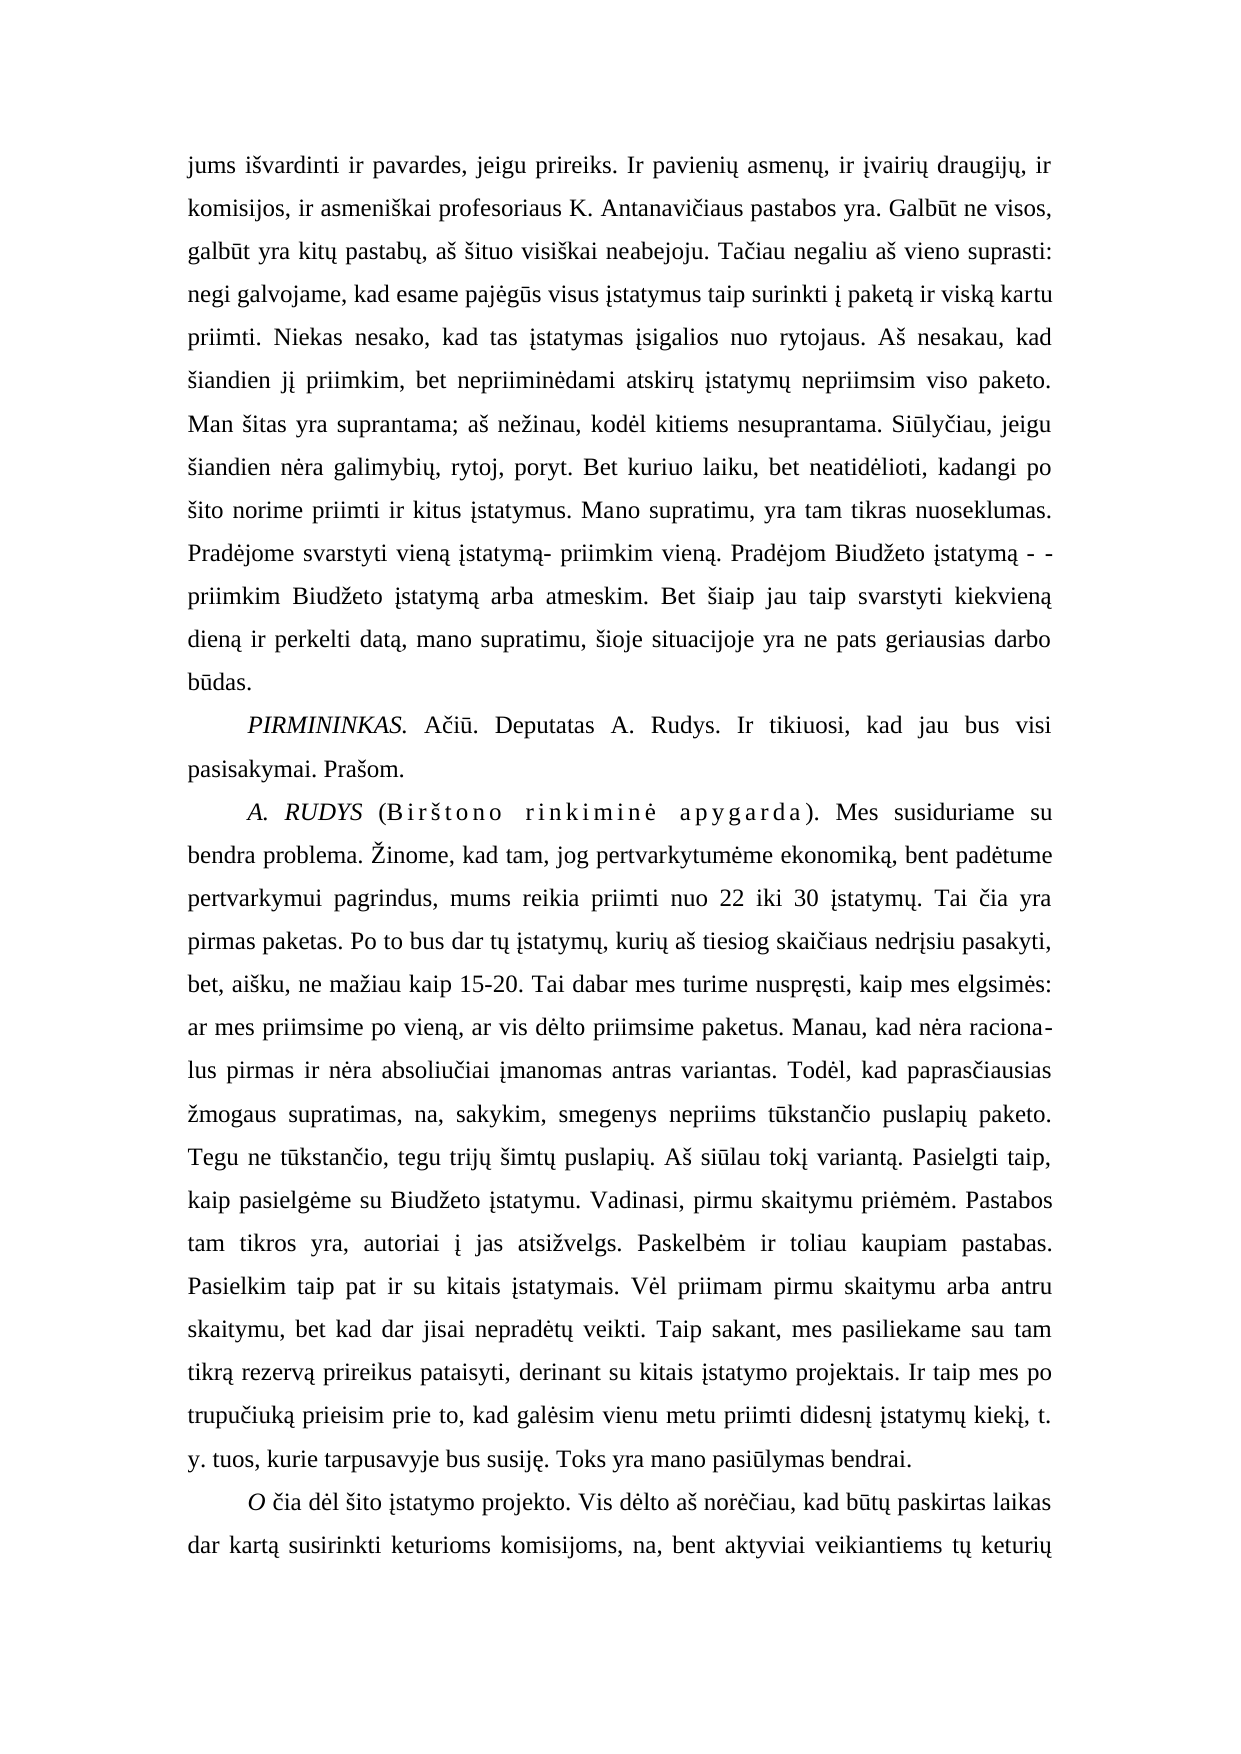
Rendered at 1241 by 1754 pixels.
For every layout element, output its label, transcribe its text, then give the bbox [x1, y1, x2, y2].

text O čia dėl šito įstatymo projekto. Vis dėlto aš norėčiau, kad būtų paskirtas laikas dar kartą susirinkti keturioms komisijoms, na, bent aktyviai veikiantiems tų keturių [187, 1487, 1053, 1559]
text A. Rudys (Birštono rinkiminė apygarda). Mes susiduriame su bendra problema. Žinome, kad tam, jog pertvar­kytumėme ekonomiką, bent padėtume pertvarkymui pagrindus, mums reikia priimti nuo 22 iki 30 įstatymų. Tai čia yra pirmas paketas. Po to bus dar tų įstatymų, kurių aš tiesiog skaičiaus nedrįsiu pasakyti, bet, aišku, ne mažiau kaip 15-20. Tai dabar mes turime nuspręsti, kaip mes elgsimės: ar mes priimsime po vieną, ar vis dėlto priimsime paketus. Manau, kad nėra raciona­lus pirmas ir nėra absoliučiai įmanomas antras variantas. Todėl, kad paprasčiausias žmogaus supratimas, na, sakykim, smegenys nepriims tūkstančio puslapių paketo. Tegu ne tūkstančio, tegu trijų šimtų puslapių. Aš siūlau tokį variantą. Pasielgti taip, kaip pasielgėme su Biudžeto įstatymu. Vadinasi, pirmu skaitymu pri­ėmėm. Pastabos tam tikros yra, autoriai į jas atsižvelgs. Paskel­bėm ir toliau kaupiam pastabas. Pasielkim taip pat ir su kitais įsta­tymais. Vėl priimam pirmu skaitymu arba antru skaitymu, bet kad dar jisai nepradėtų veikti. Taip sakant, mes pasiliekame sau tam tikrą rezervą prireikus pataisyti, derinant su kitais įstatymo projektais. Ir taip mes po trupučiuką prieisim prie to, kad galėsim vienu metu priimti didesnį įstatymų kiekį, t. y. tuos, kurie tarpusavyje bus susiję. Toks yra mano pasiūlymas bendrai. [187, 797, 1053, 1472]
text Pirmininkas. Ačiū. Deputatas A. Rudys. Ir tikiuosi, kad jau bus visi pasisakymai. Prašom. [187, 711, 1053, 782]
text jums išvardinti ir pavardes, jeigu prireiks. Ir pavienių asmenų, ir įvairių draugijų, ir komisi­jos, ir asmeniškai profesoriaus K. Antanavičiaus pastabos yra. Galbūt ne visos, galbūt yra kitų pastabų, aš šituo visiškai ne­abejoju. Tačiau negaliu aš vieno suprasti: negi galvojame, kad esame pajėgūs visus įstatymus taip surinkti į paketą ir viską kar­tu priimti. Niekas nesako, kad tas įstatymas įsigalios nuo rytojaus. Aš nesakau, kad šiandien jį priimkim, bet nepriiminėdami atskirų įstatymų nepriimsim viso paketo. Man šitas yra suprantama; aš nežinau, kodėl kitiems nesuprantama. Siūlyčiau, jeigu šiandien nėra galimybių, rytoj, poryt. Bet kuriuo laiku, bet neatidėlioti, kadangi po šito norime priimti ir kitus įstatymus. Ma­no supratimu, yra tam tikras nuoseklumas. Pradėjome svarstyti vieną įstatymą- priimkim vieną. Pradėjom Biudžeto įstatymą - ­priimkim Biudžeto įstatymą arba atmeskim. Bet šiaip jau taip svarstyti kiekvieną dieną ir perkelti datą, mano supratimu, šioje situacijoje yra ne pats geriausias darbo būdas. [187, 150, 1053, 696]
